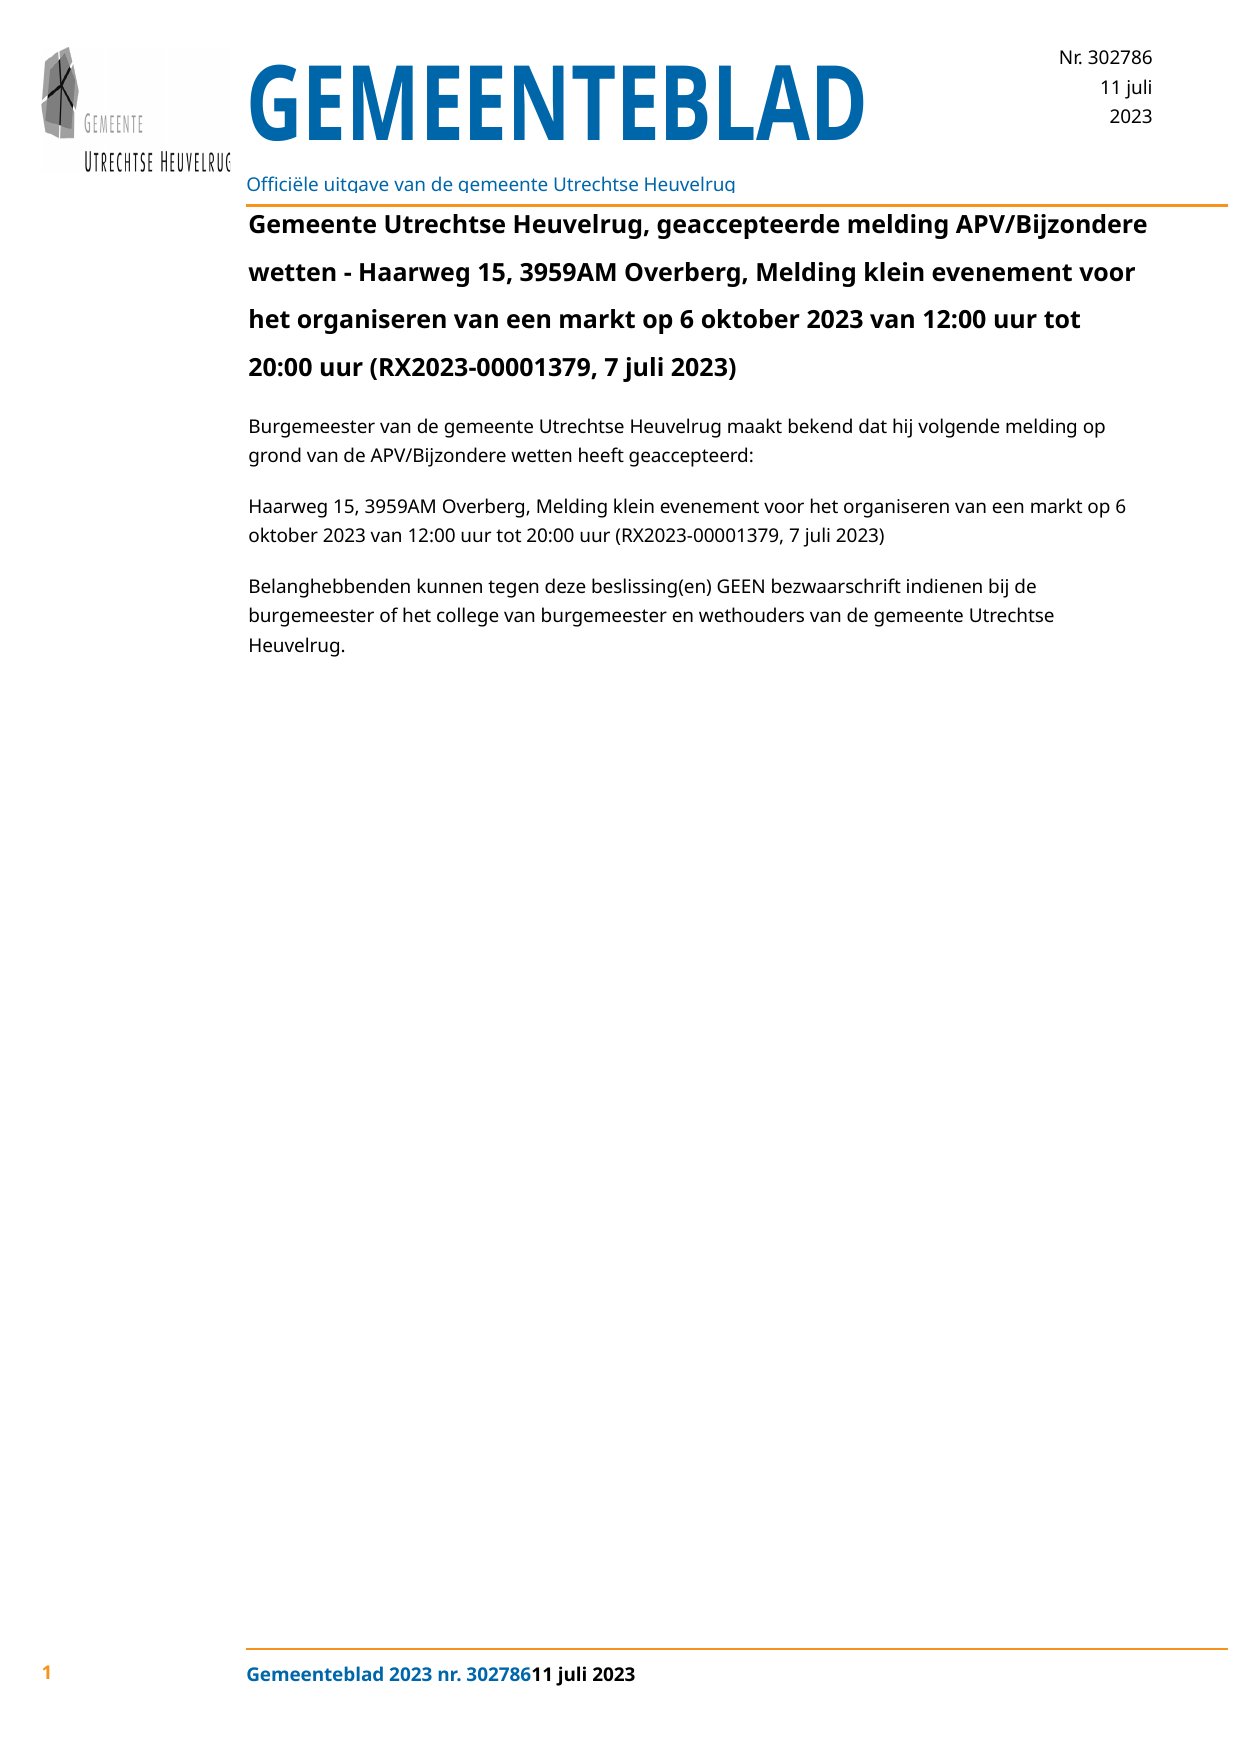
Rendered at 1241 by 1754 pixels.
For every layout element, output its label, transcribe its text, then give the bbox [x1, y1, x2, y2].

text Burgemeester van de gemeente Utrechtse Heuvelrug maakt bekend dat hij volgende melding op grond van de APV/Bijzondere wetten heeft geaccepteerd: [248, 413, 1152, 468]
text Belanghebbenden kunnen tegen deze beslissing(en) GEEN bezwaarschrift indienen bij de burgemeester of het college van burgemeester en wethouders van de gemeente Utrechtse Heuvelrug. [248, 573, 1152, 658]
text Gemeente Utrechtse Heuvelrug, geaccepteerde melding APV/Bijzondere wetten - Haarweg 15, 3959AM Overberg, Melding klein evenement voor het organiseren van een markt op 6 oktober 2023 van 12:00 uur tot 20:00 uur (RX2023-00001379, 7 juli 2023) [248, 207, 1152, 384]
picture [41, 47, 231, 172]
text Haarweg 15, 3959AM Overberg, Melding klein evenement voor het organiseren van een markt op 6 oktober 2023 van 12:00 uur tot 20:00 uur (RX2023-00001379, 7 juli 2023) [248, 493, 1152, 548]
